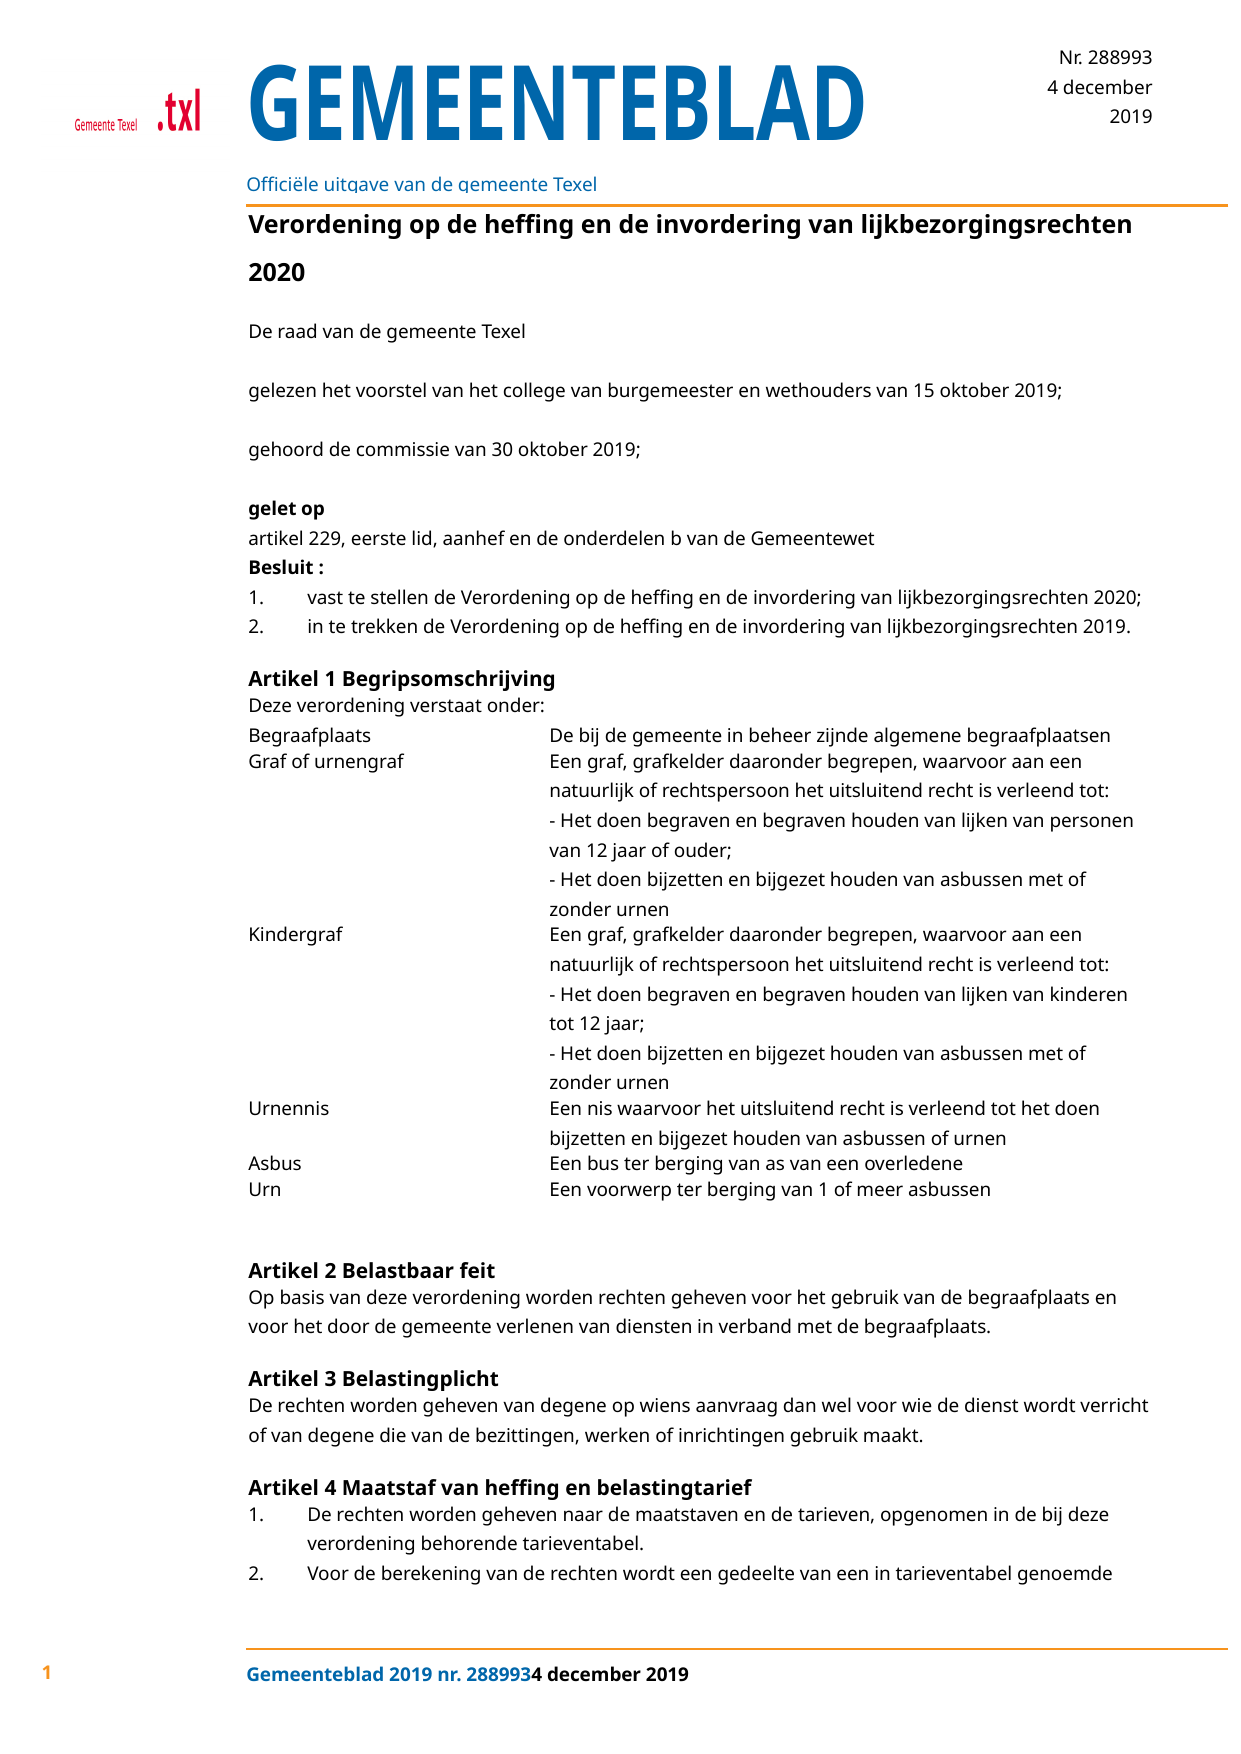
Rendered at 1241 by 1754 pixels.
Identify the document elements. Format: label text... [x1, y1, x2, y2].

table_header Begraafplaats [248, 722, 549, 748]
list in te trekken de Verordening op de heffing en de invordering van lijkbezorgingsrechten 2019. [248, 614, 1152, 639]
text De raad van de gemeente Texel [248, 318, 1152, 344]
table_cell Een bus ter berging van as van een overledene [549, 1151, 1152, 1176]
table_cell Een graf, grafkelder daaronder begrepen, waarvoor aan een natuurlijk of rechtspersoon het uitsluitend recht is verleend tot: - Het doen begraven en begraven houden van lijken van kinderen tot 12 jaar; - Het doen bijzetten en bijgezet houden van asbussen met of zonder urnen [549, 922, 1152, 1095]
text Op basis van deze verordening worden rechten geheven voor het gebruik van de begraafplaats en voor het door de gemeente verlenen van diensten in verband met de begraafplaats. [248, 1284, 1152, 1339]
text artikel 229, eerste lid, aanhef en de onderdelen b van de Gemeentewet [248, 525, 1152, 551]
table_cell Graf of urnengraf [248, 748, 549, 922]
text Deze verordening verstaat onder: [248, 693, 1152, 718]
text Verordening op de heffing en de invordering van lijkbezorgingsrechten 2020 [248, 207, 1152, 288]
text Artikel 2 Belastbaar feit [248, 1256, 1152, 1284]
list De rechten worden geheven naar de maatstaven en de tarieven, opgenomen in de bij deze verordening behorende tarieventabel. [248, 1501, 1152, 1556]
text Besluit : [248, 554, 1152, 580]
text De rechten worden geheven van degene op wiens aanvraag dan wel voor wie de dienst wordt verricht of van degene die van de bezittingen, werken of inrichtingen gebruik maakt. [248, 1393, 1152, 1448]
text Artikel 1 Begripsomschrijving [248, 664, 1152, 693]
text gelezen het voorstel van het college van burgemeester en wethouders van 15 oktober 2019; [248, 377, 1152, 403]
table_cell Een nis waarvoor het uitsluitend recht is verleend tot het doen bijzetten en bijgezet houden van asbussen of urnen [549, 1095, 1152, 1151]
text gelet op [248, 495, 1152, 521]
text Artikel 3 Belastingplicht [248, 1364, 1152, 1393]
text Artikel 4 Maatstaf van heffing en belastingtarief [248, 1473, 1152, 1501]
table_cell Urnennis [248, 1095, 549, 1151]
table_cell Asbus [248, 1151, 549, 1176]
picture [41, 47, 231, 172]
table_cell Een voorwerp ter berging van 1 of meer asbussen [549, 1176, 1152, 1202]
table_cell Kindergraf [248, 922, 549, 1095]
table_cell Een graf, grafkelder daaronder begrepen, waarvoor aan een natuurlijk of rechtspersoon het uitsluitend recht is verleend tot: - Het doen begraven en begraven houden van lijken van personen van 12 jaar of ouder; - Het doen bijzetten en bijgezet houden van asbussen met of zonder urnen [549, 748, 1152, 922]
table_cell Urn [248, 1176, 549, 1202]
table_header De bij de gemeente in beheer zijnde algemene begraafplaatsen [549, 722, 1152, 748]
text gehoord de commissie van 30 oktober 2019; [248, 436, 1152, 462]
list vast te stellen de Verordening op de heffing en de invordering van lijkbezorgingsrechten 2020; [248, 584, 1152, 610]
list Voor de berekening van de rechten wordt een gedeelte van een in tarieventabel genoemde [248, 1560, 1152, 1586]
